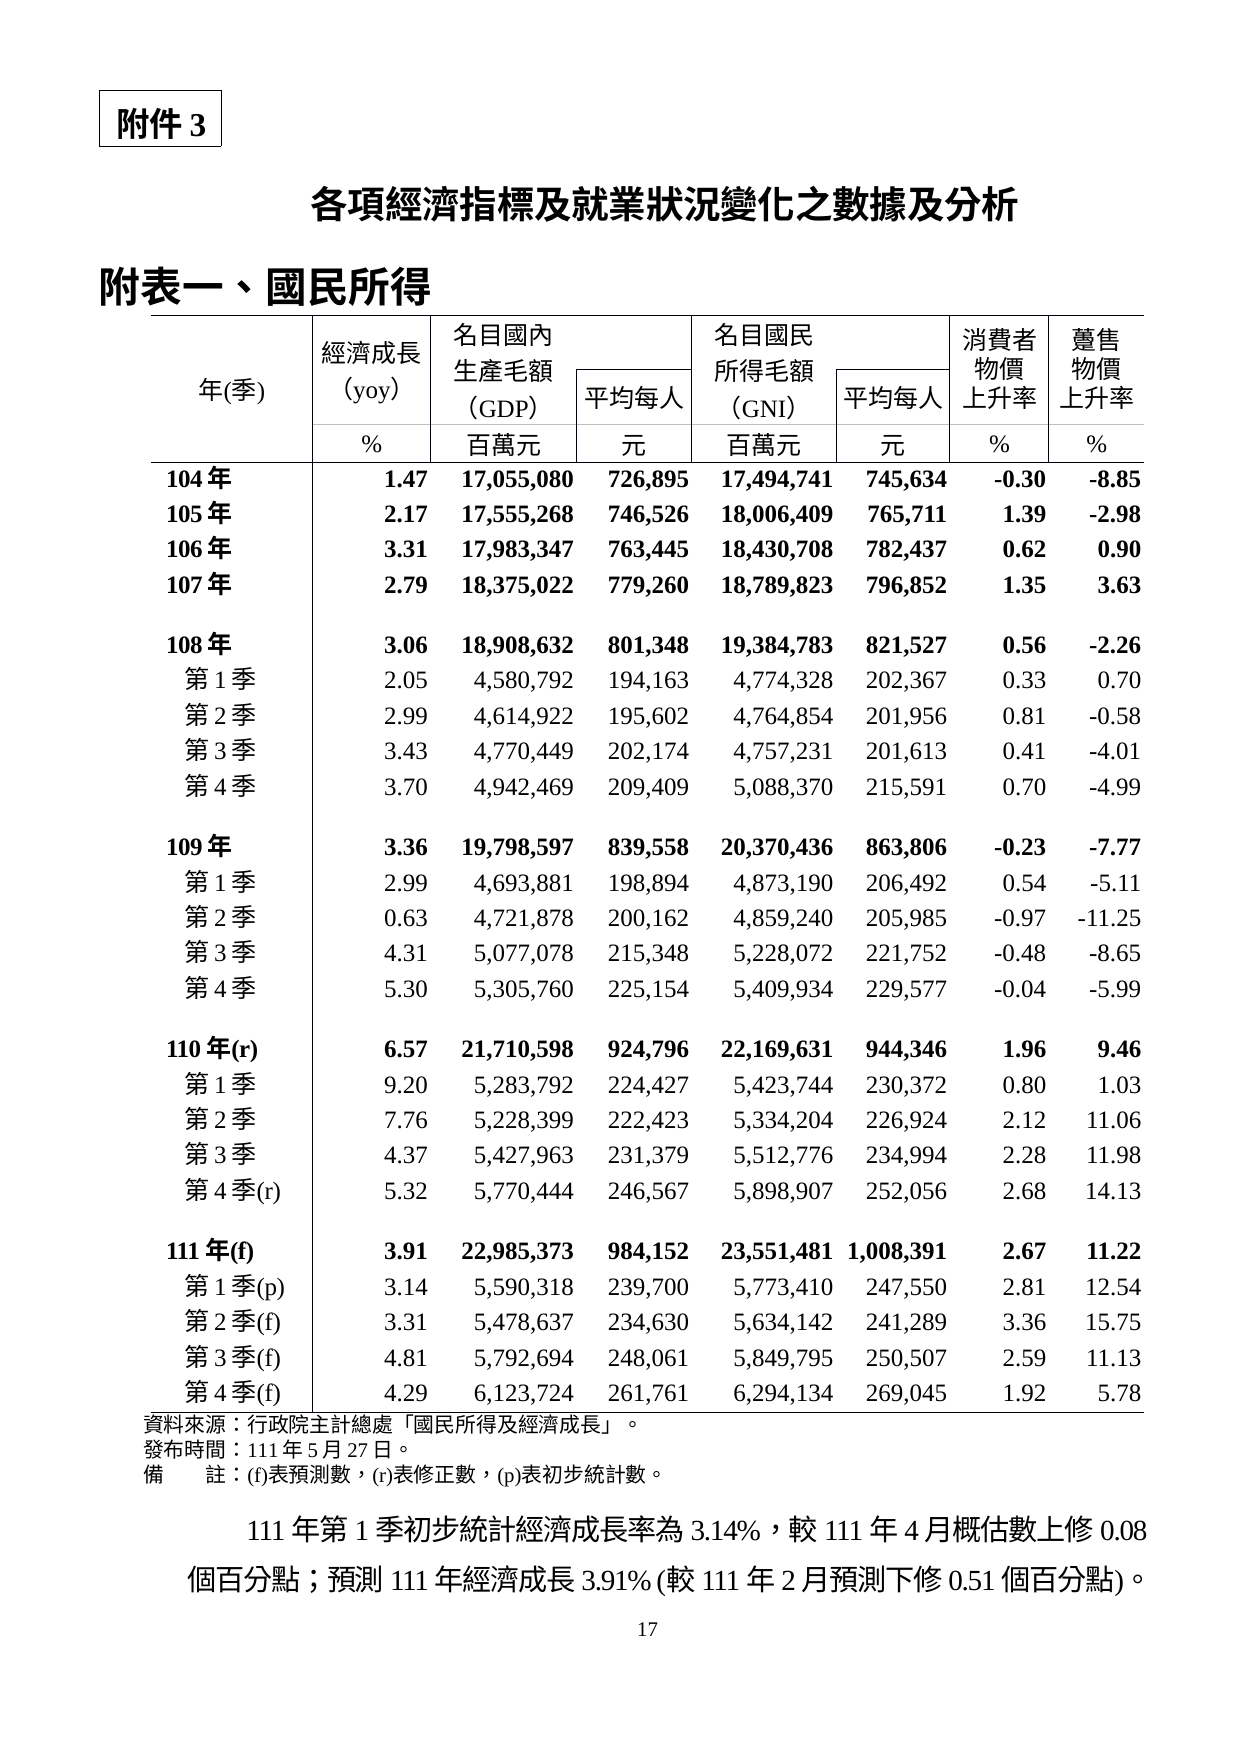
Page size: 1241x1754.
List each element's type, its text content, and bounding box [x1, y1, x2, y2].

table_cell % [313, 425, 430, 462]
table_cell 247,550 [836, 1270, 950, 1305]
text 資料來源：行政院主計總處「國民所得及經濟成長」。 [143, 1413, 1107, 1438]
table_cell [576, 1008, 692, 1032]
table_cell 229,577 [836, 972, 950, 1007]
table_cell 5.30 [313, 972, 431, 1007]
table_header 消費者 物價 上升率 [950, 316, 1048, 424]
table_cell 第1季 [151, 866, 312, 901]
table_header 名目國民 所得毛額 （GNI） [692, 316, 836, 424]
table_cell 248,061 [576, 1341, 692, 1376]
table_cell -4.99 [1049, 770, 1144, 805]
table_cell [692, 1008, 836, 1032]
table_cell 4,942,469 [431, 770, 576, 805]
table_cell 225,154 [576, 972, 692, 1007]
table_cell 0.80 [950, 1068, 1049, 1103]
table_cell [431, 1210, 576, 1234]
table_cell 194,163 [576, 664, 692, 699]
table_cell 0.70 [1049, 664, 1144, 699]
table_cell 3.31 [313, 1305, 431, 1341]
table_cell 4,614,922 [431, 699, 576, 734]
table_cell 231,379 [576, 1139, 692, 1174]
table_cell 4,859,240 [692, 901, 836, 937]
table_cell 5,228,399 [431, 1103, 576, 1139]
table_cell 17,555,268 [431, 497, 576, 532]
table_cell -0.04 [950, 972, 1049, 1007]
table_cell 0.90 [1049, 533, 1144, 568]
table_cell [576, 603, 692, 628]
table_cell [151, 603, 312, 628]
table_cell 5,305,760 [431, 972, 576, 1007]
table_cell 2.28 [950, 1139, 1049, 1174]
table_cell 5,427,963 [431, 1139, 576, 1174]
table_cell 221,752 [836, 937, 950, 972]
table_cell 5,590,318 [431, 1270, 576, 1305]
table_cell 第1季 [151, 664, 312, 699]
table_cell 3.43 [313, 735, 431, 770]
table_cell 3.36 [313, 830, 431, 866]
text 附件3 [113, 98, 206, 138]
table_cell [1049, 805, 1144, 830]
table_cell [1049, 1008, 1144, 1032]
table_cell 201,613 [836, 735, 950, 770]
table_cell 5,423,744 [692, 1068, 836, 1103]
table_cell -8.85 [1049, 463, 1144, 497]
table_cell 5,334,204 [692, 1103, 836, 1139]
table_cell 5,634,142 [692, 1305, 836, 1341]
table_cell 5,409,934 [692, 972, 836, 1007]
table_cell % [950, 425, 1048, 462]
table_cell 5.32 [313, 1174, 431, 1209]
table_cell 202,174 [576, 735, 692, 770]
table_header 年(季) [151, 316, 312, 462]
table_cell 第4季(r) [151, 1174, 312, 1209]
text 發布時間：111年5月27日。 [143, 1438, 1107, 1463]
table_cell 1.47 [313, 463, 431, 497]
table_cell 109年 [151, 830, 312, 866]
table_cell 5,077,078 [431, 937, 576, 972]
text 備 註：(f)表預測數，(r)表修正數，(p)表初步統計數。 [143, 1463, 1107, 1488]
table_cell 4.37 [313, 1139, 431, 1174]
table_header [836, 316, 949, 369]
table_cell 第3季 [151, 937, 312, 972]
table_cell 246,567 [576, 1174, 692, 1209]
text 各項經濟指標及就業狀況變化之數據及分析 [187, 175, 1143, 229]
table_cell 元 [577, 425, 691, 462]
table_cell 234,994 [836, 1139, 950, 1174]
table_cell 4,580,792 [431, 664, 576, 699]
table_cell [836, 1210, 950, 1234]
table_cell 5,478,637 [431, 1305, 576, 1341]
table_cell 4.31 [313, 937, 431, 972]
table_cell 2.17 [313, 497, 431, 532]
table_cell 3.63 [1049, 568, 1144, 603]
table_cell 107年 [151, 568, 312, 603]
table_header 名目國內 生產毛額 （GDP） [431, 316, 576, 424]
table_cell [431, 1008, 576, 1032]
table_cell 782,437 [836, 533, 950, 568]
table_cell [313, 805, 431, 830]
table_cell 5.78 [1049, 1376, 1144, 1412]
table_cell 18,908,632 [431, 628, 576, 664]
table_cell 104年 [151, 463, 312, 497]
table_cell 22,985,373 [431, 1235, 576, 1270]
table_cell 4,764,854 [692, 699, 836, 734]
table_cell -5.99 [1049, 972, 1144, 1007]
table_cell 0.56 [950, 628, 1049, 664]
table_cell 2.12 [950, 1103, 1049, 1139]
table_cell 17,055,080 [431, 463, 576, 497]
table_cell 4.81 [313, 1341, 431, 1376]
table_cell 201,956 [836, 699, 950, 734]
table_cell 746,526 [576, 497, 692, 532]
table_cell 3.31 [313, 533, 431, 568]
table_cell 106年 [151, 533, 312, 568]
table_cell 763,445 [576, 533, 692, 568]
table_header [576, 316, 691, 369]
table_cell 4,757,231 [692, 735, 836, 770]
table_cell 6,294,134 [692, 1376, 836, 1412]
table_cell -4.01 [1049, 735, 1144, 770]
table_cell 第4季 [151, 972, 312, 1007]
table_cell 14.13 [1049, 1174, 1144, 1209]
table_cell [151, 1008, 312, 1032]
table_cell 200,162 [576, 901, 692, 937]
table_cell 765,711 [836, 497, 950, 532]
table_cell -0.30 [950, 463, 1049, 497]
table_cell 230,372 [836, 1068, 950, 1103]
table_cell -7.77 [1049, 830, 1144, 866]
table_cell 924,796 [576, 1033, 692, 1068]
table_cell 12.54 [1049, 1270, 1144, 1305]
table_cell [692, 805, 836, 830]
table_cell 108年 [151, 628, 312, 664]
table_cell 111年(f) [151, 1235, 312, 1270]
table_cell 第2季(f) [151, 1305, 312, 1341]
table_cell 5,898,907 [692, 1174, 836, 1209]
table_cell -5.11 [1049, 866, 1144, 901]
table_cell 21,710,598 [431, 1033, 576, 1068]
table_cell -0.97 [950, 901, 1049, 937]
table_cell 205,985 [836, 901, 950, 937]
table_cell 250,507 [836, 1341, 950, 1376]
table_cell [836, 1008, 950, 1032]
table_cell 261,761 [576, 1376, 692, 1412]
table_cell 平均每人 [837, 370, 949, 424]
text 111年第1季初步統計經濟成長率為3.14%，較111年4月概估數上修0.08個百分點；預測111年經濟成長3.91% (較111年2月預測下修0.51個百分點)。 [187, 1500, 1149, 1600]
table_cell 平均每人 [577, 370, 691, 424]
table_cell 3.70 [313, 770, 431, 805]
table_cell 第1季(p) [151, 1270, 312, 1305]
table_cell 第2季 [151, 699, 312, 734]
table_cell 1.92 [950, 1376, 1049, 1412]
table_cell 239,700 [576, 1270, 692, 1305]
table_cell [431, 603, 576, 628]
table_cell 19,798,597 [431, 830, 576, 866]
table_cell 0.70 [950, 770, 1049, 805]
table_cell 1.03 [1049, 1068, 1144, 1103]
table_cell 206,492 [836, 866, 950, 901]
table_cell 18,789,823 [692, 568, 836, 603]
table_cell 0.81 [950, 699, 1049, 734]
table_cell 17,983,347 [431, 533, 576, 568]
table_cell -0.23 [950, 830, 1049, 866]
table_cell 0.62 [950, 533, 1049, 568]
table_cell 23,551,481 [692, 1235, 836, 1270]
table_cell 11.98 [1049, 1139, 1144, 1174]
table_cell 4,721,878 [431, 901, 576, 937]
table_cell 第4季 [151, 770, 312, 805]
table_cell 1.35 [950, 568, 1049, 603]
table_header 經濟成長 （yoy） [313, 316, 430, 424]
table_cell 745,634 [836, 463, 950, 497]
table_cell 2.81 [950, 1270, 1049, 1305]
table_cell 第3季 [151, 1139, 312, 1174]
table_cell 0.63 [313, 901, 431, 937]
table_cell 百萬元 [692, 425, 836, 462]
table_cell 19,384,783 [692, 628, 836, 664]
table_cell 第3季 [151, 735, 312, 770]
table_cell 18,430,708 [692, 533, 836, 568]
table_cell 1.39 [950, 497, 1049, 532]
table_cell -8.65 [1049, 937, 1144, 972]
table_cell 110年(r) [151, 1033, 312, 1068]
table_cell 796,852 [836, 568, 950, 603]
table_cell 779,260 [576, 568, 692, 603]
table_cell 2.79 [313, 568, 431, 603]
table_cell 5,228,072 [692, 937, 836, 972]
table_cell 第1季 [151, 1068, 312, 1103]
table_cell 224,427 [576, 1068, 692, 1103]
table_cell [151, 1210, 312, 1234]
table_cell [836, 805, 950, 830]
table_cell -0.58 [1049, 699, 1144, 734]
table_cell 元 [837, 425, 949, 462]
table_cell [950, 1210, 1049, 1234]
table_cell 241,289 [836, 1305, 950, 1341]
table_cell [1049, 603, 1144, 628]
table_cell 0.54 [950, 866, 1049, 901]
table_cell 5,088,370 [692, 770, 836, 805]
table_cell [950, 1008, 1049, 1032]
table_cell 1,008,391 [836, 1235, 950, 1270]
table_cell 3.14 [313, 1270, 431, 1305]
table_cell 1.96 [950, 1033, 1049, 1068]
table_cell [836, 603, 950, 628]
table_cell 17,494,741 [692, 463, 836, 497]
table_cell 15.75 [1049, 1305, 1144, 1341]
table_cell 3.91 [313, 1235, 431, 1270]
table_cell 269,045 [836, 1376, 950, 1412]
table_cell 第4季(f) [151, 1376, 312, 1412]
table_cell 222,423 [576, 1103, 692, 1139]
table_cell 863,806 [836, 830, 950, 866]
table_cell [431, 805, 576, 830]
table_cell 2.05 [313, 664, 431, 699]
table_cell 5,849,795 [692, 1341, 836, 1376]
table_cell [313, 1008, 431, 1032]
table_cell 22,169,631 [692, 1033, 836, 1068]
table_cell 0.41 [950, 735, 1049, 770]
table_cell 2.67 [950, 1235, 1049, 1270]
table_cell 7.76 [313, 1103, 431, 1139]
table_cell 2.59 [950, 1341, 1049, 1376]
table_cell 5,792,694 [431, 1341, 576, 1376]
table_cell 5,773,410 [692, 1270, 836, 1305]
table_cell 726,895 [576, 463, 692, 497]
table_cell 6,123,724 [431, 1376, 576, 1412]
table_cell 4,693,881 [431, 866, 576, 901]
table_cell 195,602 [576, 699, 692, 734]
table_cell 20,370,436 [692, 830, 836, 866]
table_cell [576, 1210, 692, 1234]
table_cell 3.36 [950, 1305, 1049, 1341]
table_cell 第3季(f) [151, 1341, 312, 1376]
table_cell 944,346 [836, 1033, 950, 1068]
table_cell 105年 [151, 497, 312, 532]
table_cell [576, 805, 692, 830]
table_cell [950, 805, 1049, 830]
table_cell 4,873,190 [692, 866, 836, 901]
table_cell 18,006,409 [692, 497, 836, 532]
table_cell 0.33 [950, 664, 1049, 699]
table_cell 198,894 [576, 866, 692, 901]
table_cell 984,152 [576, 1235, 692, 1270]
table_cell 4,774,328 [692, 664, 836, 699]
table_cell [313, 1210, 431, 1234]
table_cell [692, 1210, 836, 1234]
table_cell 821,527 [836, 628, 950, 664]
table_cell 第2季 [151, 901, 312, 937]
text 附表一、國民所得 [99, 254, 1107, 314]
table_cell 252,056 [836, 1174, 950, 1209]
table_cell 2.99 [313, 866, 431, 901]
table_cell 6.57 [313, 1033, 431, 1068]
table_cell 4,770,449 [431, 735, 576, 770]
table_cell 215,348 [576, 937, 692, 972]
table_cell [692, 603, 836, 628]
table_cell [1049, 1210, 1144, 1234]
table_cell 209,409 [576, 770, 692, 805]
table_cell 234,630 [576, 1305, 692, 1341]
table_cell 4.29 [313, 1376, 431, 1412]
table_cell % [1049, 425, 1144, 462]
table_cell 5,770,444 [431, 1174, 576, 1209]
table_cell 9.46 [1049, 1033, 1144, 1068]
table_cell [313, 603, 431, 628]
table_cell 3.06 [313, 628, 431, 664]
table_cell 202,367 [836, 664, 950, 699]
table_cell 5,512,776 [692, 1139, 836, 1174]
table_cell 18,375,022 [431, 568, 576, 603]
table_cell -2.98 [1049, 497, 1144, 532]
table_cell 11.06 [1049, 1103, 1144, 1139]
table_cell 2.99 [313, 699, 431, 734]
table_cell [950, 603, 1049, 628]
table_cell 226,924 [836, 1103, 950, 1139]
table_cell -11.25 [1049, 901, 1144, 937]
table_cell 第2季 [151, 1103, 312, 1139]
table_cell 9.20 [313, 1068, 431, 1103]
table_cell 2.68 [950, 1174, 1049, 1209]
table_cell -2.26 [1049, 628, 1144, 664]
table_cell 839,558 [576, 830, 692, 866]
table_cell 百萬元 [431, 425, 576, 462]
table_cell 5,283,792 [431, 1068, 576, 1103]
table_cell 801,348 [576, 628, 692, 664]
table_cell [151, 805, 312, 830]
table_header 躉售 物價 上升率 [1049, 316, 1144, 424]
table_cell 11.13 [1049, 1341, 1144, 1376]
table_cell -0.48 [950, 937, 1049, 972]
table_cell 11.22 [1049, 1235, 1144, 1270]
table_cell 215,591 [836, 770, 950, 805]
